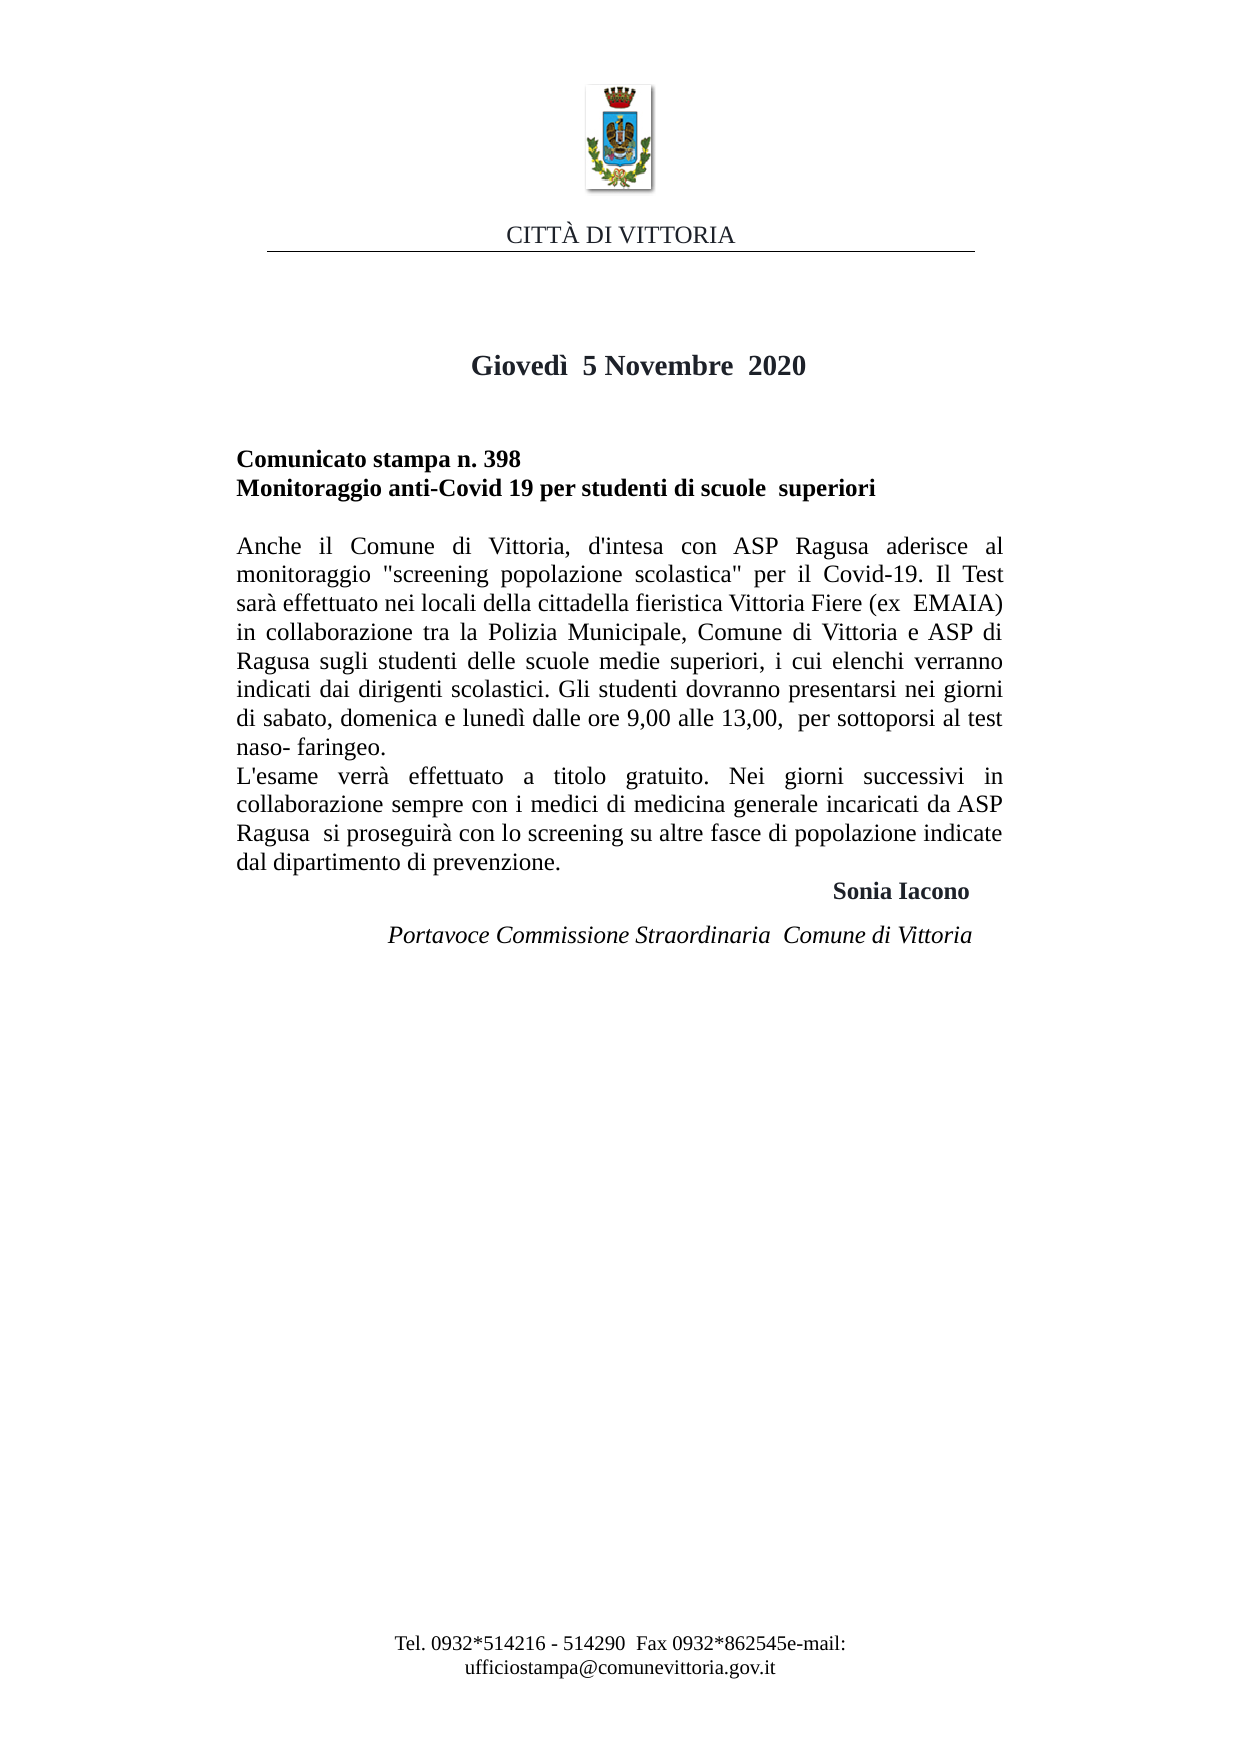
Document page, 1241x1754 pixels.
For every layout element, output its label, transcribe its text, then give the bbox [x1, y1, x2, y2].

text Comunicato stampa n. 398 [236, 444, 1004, 473]
text Giovedì 5 Novembre 2020 [236, 348, 975, 382]
text CITTÀ DI VITTORIA [267, 220, 975, 251]
text Portavoce Commissione Straordinaria Comune di Vittoria [267, 920, 975, 949]
picture [584, 84, 656, 196]
text Monitoraggio anti-Covid 19 per studenti di scuole superiori Anche il Comune di Vittoria, d'intesa con ASP Ragusa aderisce al monitoraggio "screening popolazione scolastica" per il Covid-19. Il Test sarà effettuato nei locali della cittadella fieristica Vittoria Fiere (ex EMAIA) in collaborazione tra la Polizia Municipale, Comune di Vittoria e ASP di Ragusa sugli studenti delle scuole medie superiori, i cui elenchi verranno indicati dai dirigenti scolastici. Gli studenti dovranno presentarsi nei giorni di sabato, domenica e lunedì dalle ore 9,00 alle 13,00, per sottoporsi al test naso- faringeo. L'esame verrà effettuato a titolo gratuito. Nei giorni successivi in collaborazione sempre con i medici di medicina generale incaricati da ASP Ragusa si proseguirà con lo screening su altre fasce di popolazione indicate dal dipartimento di prevenzione. [236, 473, 1004, 876]
text Sonia Iacono [236, 876, 1004, 904]
